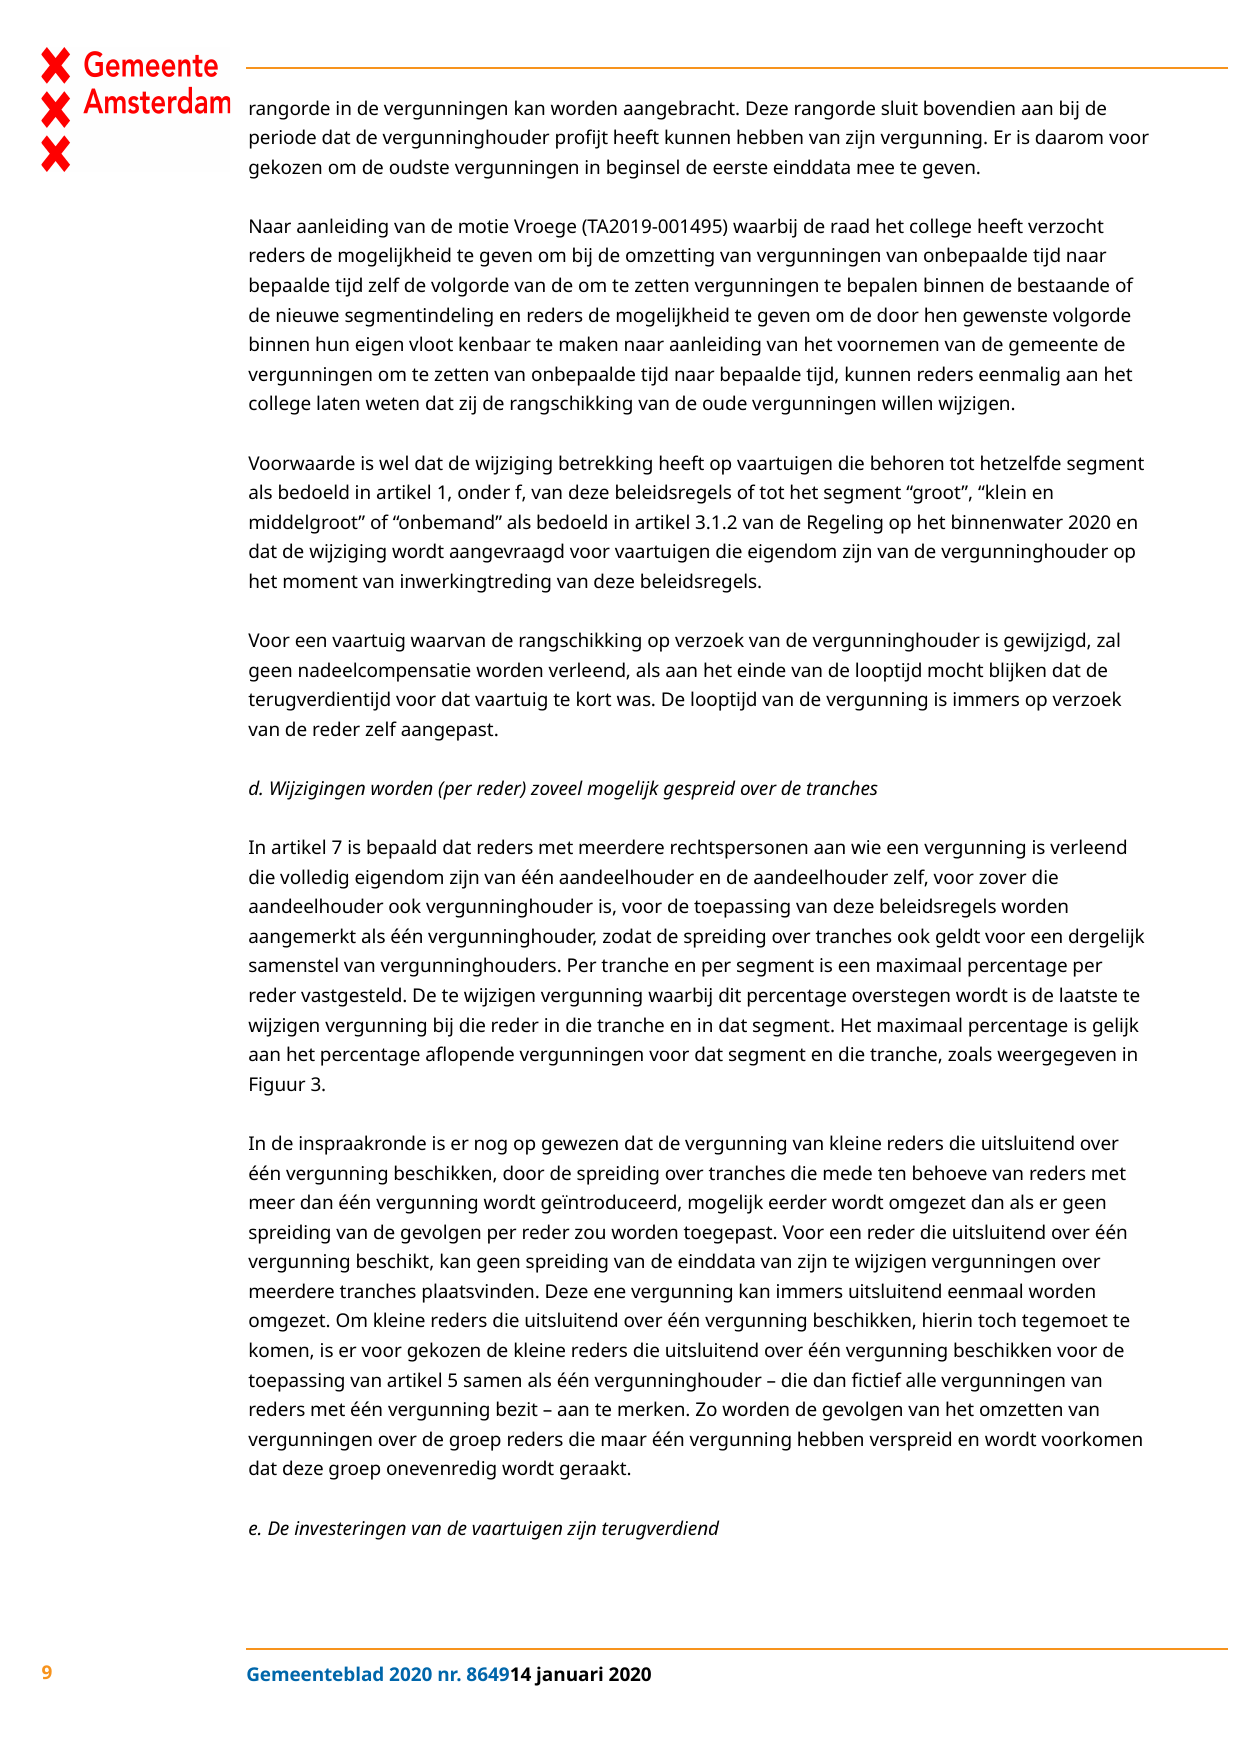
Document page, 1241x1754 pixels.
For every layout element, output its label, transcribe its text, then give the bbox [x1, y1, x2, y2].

text Voor een vaartuig waarvan de rangschikking op verzoek van de vergunninghouder is gewijzigd, zal geen nadeelcompensatie worden verleend, als aan het einde van de looptijd mocht blijken dat de terugverdientijd voor dat vaartuig te kort was. De looptijd van de vergunning is immers op verzoek van de reder zelf aangepast. [248, 627, 1152, 742]
text In de inspraakronde is er nog op gewezen dat de vergunning van kleine reders die uitsluitend over één vergunning beschikken, door de spreiding over tranches die mede ten behoeve van reders met meer dan één vergunning wordt geïntroduceerd, mogelijk eerder wordt omgezet dan als er geen spreiding van de gevolgen per reder zou worden toegepast. Voor een reder die uitsluitend over één vergunning beschikt, kan geen spreiding van de einddata van zijn te wijzigen vergunningen over meerdere tranches plaatsvinden. Deze ene vergunning kan immers uitsluitend eenmaal worden omgezet. Om kleine reders die uitsluitend over één vergunning beschikken, hierin toch tegemoet te komen, is er voor gekozen de kleine reders die uitsluitend over één vergunning beschikken voor de toepassing van artikel 5 samen als één vergunninghouder – die dan fictief alle vergunningen van reders met één vergunning bezit – aan te merken. Zo worden de gevolgen van het omzetten van vergunningen over de groep reders die maar één vergunning hebben verspreid en wordt voorkomen dat deze groep onevenredig wordt geraakt. [248, 1130, 1152, 1481]
text Naar aanleiding van de motie Vroege (TA2019-001495) waarbij de raad het college heeft verzocht reders de mogelijkheid te geven om bij de omzetting van vergunningen van onbepaalde tijd naar bepaalde tijd zelf de volgorde van de om te zetten vergunningen te bepalen binnen de bestaande of de nieuwe segmentindeling en reders de mogelijkheid te geven om de door hen gewenste volgorde binnen hun eigen vloot kenbaar te maken naar aanleiding van het voornemen van de gemeente de vergunningen om te zetten van onbepaalde tijd naar bepaalde tijd, kunnen reders eenmalig aan het college laten weten dat zij de rangschikking van de oude vergunningen willen wijzigen. [248, 213, 1152, 416]
text e. De investeringen van de vaartuigen zijn terugverdiend [248, 1515, 1152, 1541]
text In artikel 7 is bepaald dat reders met meerdere rechtspersonen aan wie een vergunning is verleend die volledig eigendom zijn van één aandeelhouder en de aandeelhouder zelf, voor zover die aandeelhouder ook vergunninghouder is, voor de toepassing van deze beleidsregels worden aangemerkt als één vergunninghouder, zodat de spreiding over tranches ook geldt voor een dergelijk samenstel van vergunninghouders. Per tranche en per segment is een maximaal percentage per reder vastgesteld. De te wijzigen vergunning waarbij dit percentage overstegen wordt is de laatste te wijzigen vergunning bij die reder in die tranche en in dat segment. Het maximaal percentage is gelijk aan het percentage aflopende vergunningen voor dat segment en die tranche, zoals weergegeven in Figuur 3. [248, 834, 1152, 1097]
text d. Wijzigingen worden (per reder) zoveel mogelijk gespreid over de tranches [248, 775, 1152, 801]
text Voorwaarde is wel dat de wijziging betrekking heeft op vaartuigen die behoren tot hetzelfde segment als bedoeld in artikel 1, onder f, van deze beleidsregels of tot het segment “groot”, “klein en middelgroot” of “onbemand” als bedoeld in artikel 3.1.2 van de Regeling op het binnenwater 2020 en dat de wijziging wordt aangevraagd voor vaartuigen die eigendom zijn van de vergunninghouder op het moment van inwerkingtreding van deze beleidsregels. [248, 450, 1152, 594]
text rangorde in de vergunningen kan worden aangebracht. Deze rangorde sluit bovendien aan bij de periode dat de vergunninghouder profijt heeft kunnen hebben van zijn vergunning. Er is daarom voor gekozen om de oudste vergunningen in beginsel de eerste einddata mee te geven. [248, 95, 1152, 180]
picture [41, 47, 231, 172]
